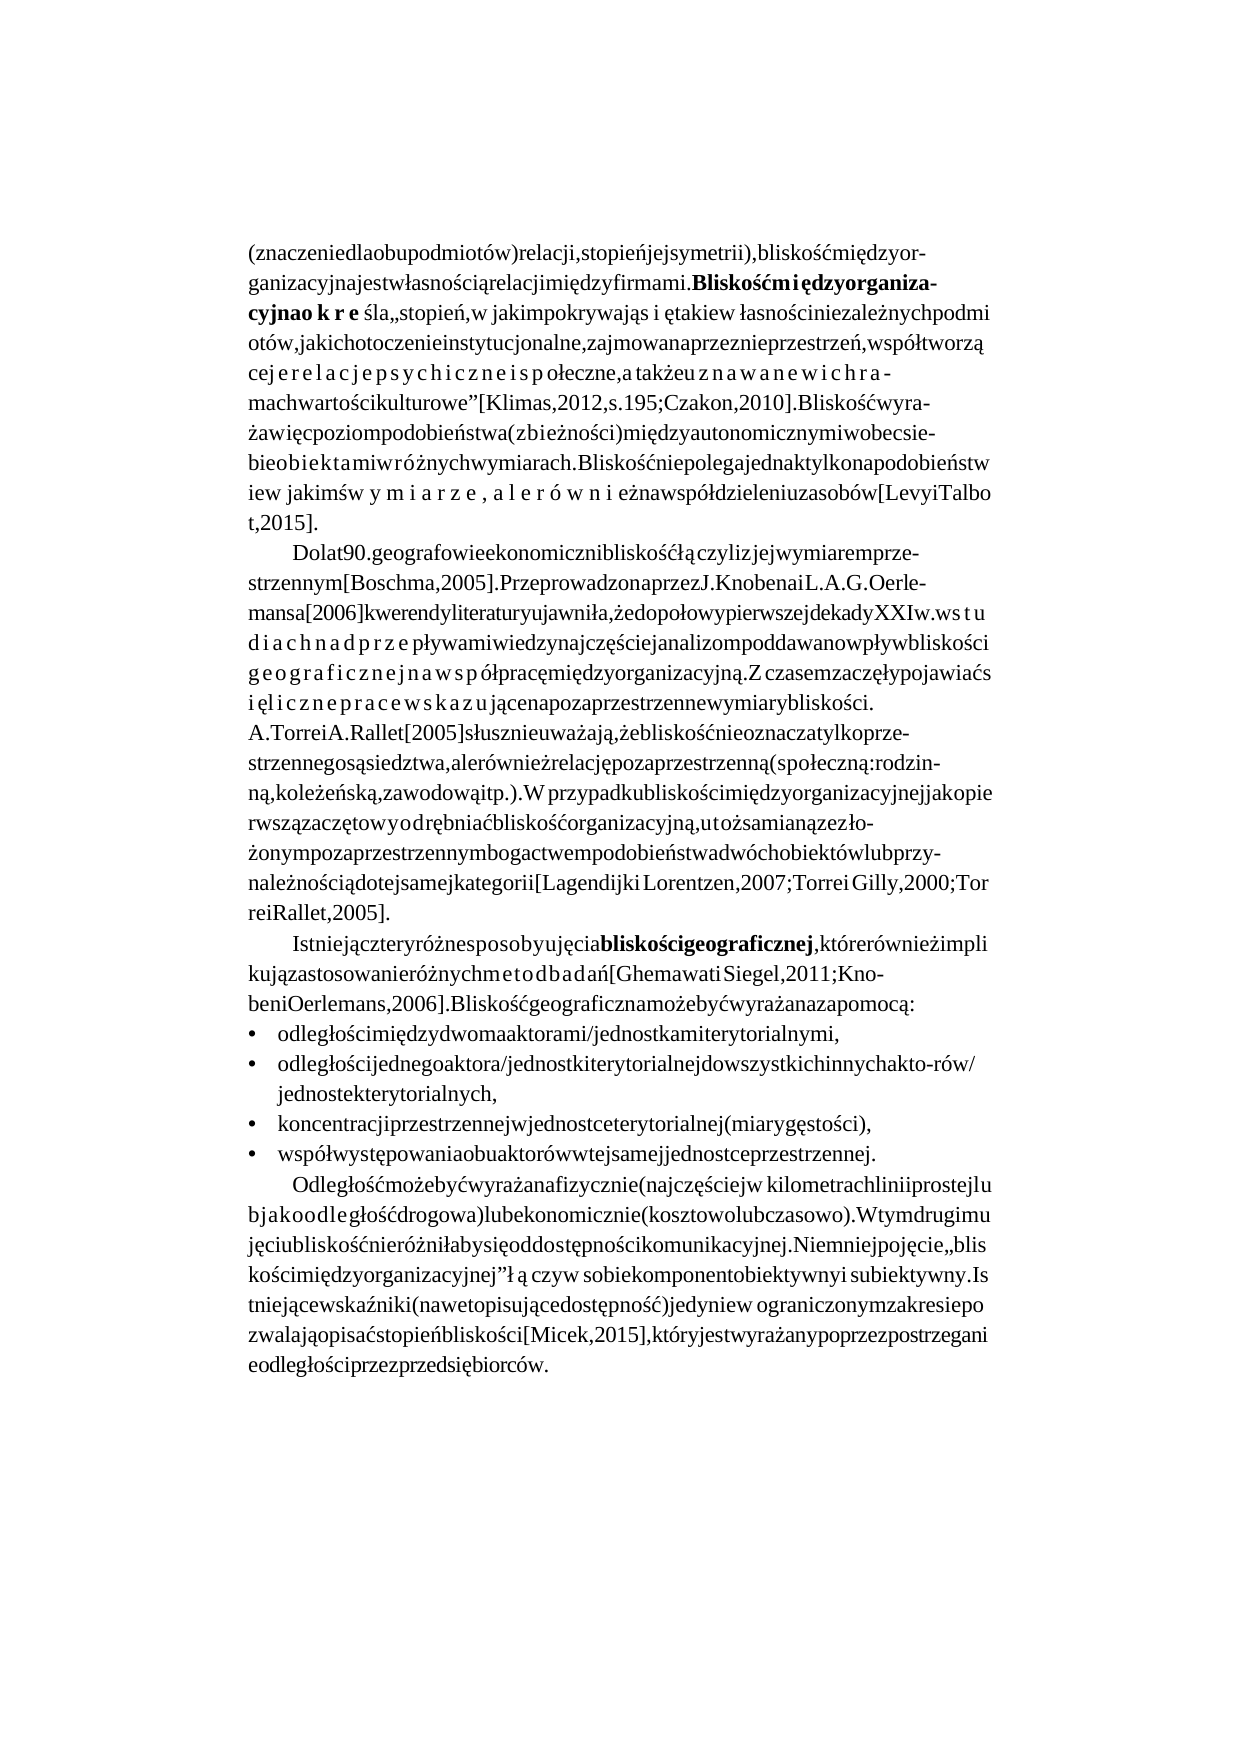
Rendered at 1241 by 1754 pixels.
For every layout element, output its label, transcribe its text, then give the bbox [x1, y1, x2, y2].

text (znaczeniedlaobupodmiotów)relacji,stopieńjejsymetrii),bliskośćmiędzyor-ganizacyjnajestwłasnościąrelacjimiędzyfirmami.Bliskośćmiędzyorganiza-cyjnaokreśla„stopień,wjakimpokrywająsiętakiewłasnościniezależnychpodmiotów,jakichotoczenieinstytucjonalne,zajmowanaprzeznieprzestrzeń,współtworzącejerelacjepsychiczneispołeczne,atakżeuznawanewichra-machwartościkulturowe”[Klimas,2012,s.195;Czakon,2010].Bliskośćwyra-żawięcpoziompodobieństwa(zbieżności)międzyautonomicznymiwobecsie-bieobiektamiwróżnychwymiarach.Bliskośćniepolegajednaktylkonapodobieństwiewjakimśwymiarze,alerównieżnawspółdzieleniuzasobów[LevyiTalbot,2015]. [248, 239, 993, 536]
text Odległośćmożebyćwyrażanafizycznie(najczęściejwkilometrachliniiprostejlubjakoodległośćdrogowa)lubekonomicznie(kosztowolubczasowo).Wtymdrugimujęciubliskośćnieróżniłabysięoddostępnościkomunikacyjnej.Niemniejpojęcie„bliskościmiędzyorganizacyjnej”łączywsobiekomponentobiektywnyisubiektywny.Istniejącewskaźniki(nawetopisującedostępność)jedyniewograniczonymzakresiepozwalająopisaćstopieńbliskości[Micek,2015],któryjestwyrażanypoprzezpostrzeganieodległościprzezprzedsiębiorców. [248, 1171, 992, 1377]
text Dolat90.geografowieekonomicznibliskośćłączylizjejwymiaremprze-strzennym[Boschma,2005].PrzeprowadzonaprzezJ.KnobenaiL.A.G.Oerle-mansa[2006]kwerendyliteraturyujawniła,żedopołowypierwszejdekadyXXIw.wstudiachnadprzepływamiwiedzynajczęściejanalizompoddawanowpływbliskościgeograficznejnawspółpracęmiędzyorganizacyjną.Zczasemzaczęłypojawiaćsięlicznepracewskazującenapozaprzestrzennewymiarybliskości. [248, 539, 993, 716]
text A.TorreiA.Rallet[2005]słusznieuważają,żebliskośćnieoznaczatylkoprze-strzennegosąsiedztwa,alerównieżrelacjępozaprzestrzenną(społeczną:rodzin-ną,koleżeńską,zawodowąitp.).Wprzypadkubliskościmiędzyorganizacyjnejjakopierwszązaczętowyodrębniaćbliskośćorganizacyjną,utożsamianązezło-żonympozaprzestrzennymbogactwempodobieństwadwóchobiektówlubprzy-należnościądotejsamejkategorii[LagendijkiLorentzen,2007;TorreiGilly,2000;TorreiRallet,2005]. [248, 719, 993, 926]
list odległościjednegoaktora/jednostkiterytorialnejdowszystkichinnychakto-rów/jednostekterytorialnych, [248, 1050, 992, 1106]
list współwystępowaniaobuaktorówwtejsamejjednostceprzestrzennej. [248, 1140, 921, 1167]
text Istniejączteryróżnesposobyujęciabliskościgeograficznej,którerównieżimplikujązastosowanieróżnychmetodbadań[GhemawatiSiegel,2011;Kno-beniOerlemans,2006].Bliskośćgeograficznamożebyćwyrażanazapomocą: [248, 930, 993, 1016]
list koncentracjiprzestrzennejwjednostceterytorialnej(miarygęstości), [248, 1110, 911, 1137]
list odległościmiędzydwomaaktorami/jednostkamiterytorialnymi, [248, 1020, 867, 1046]
